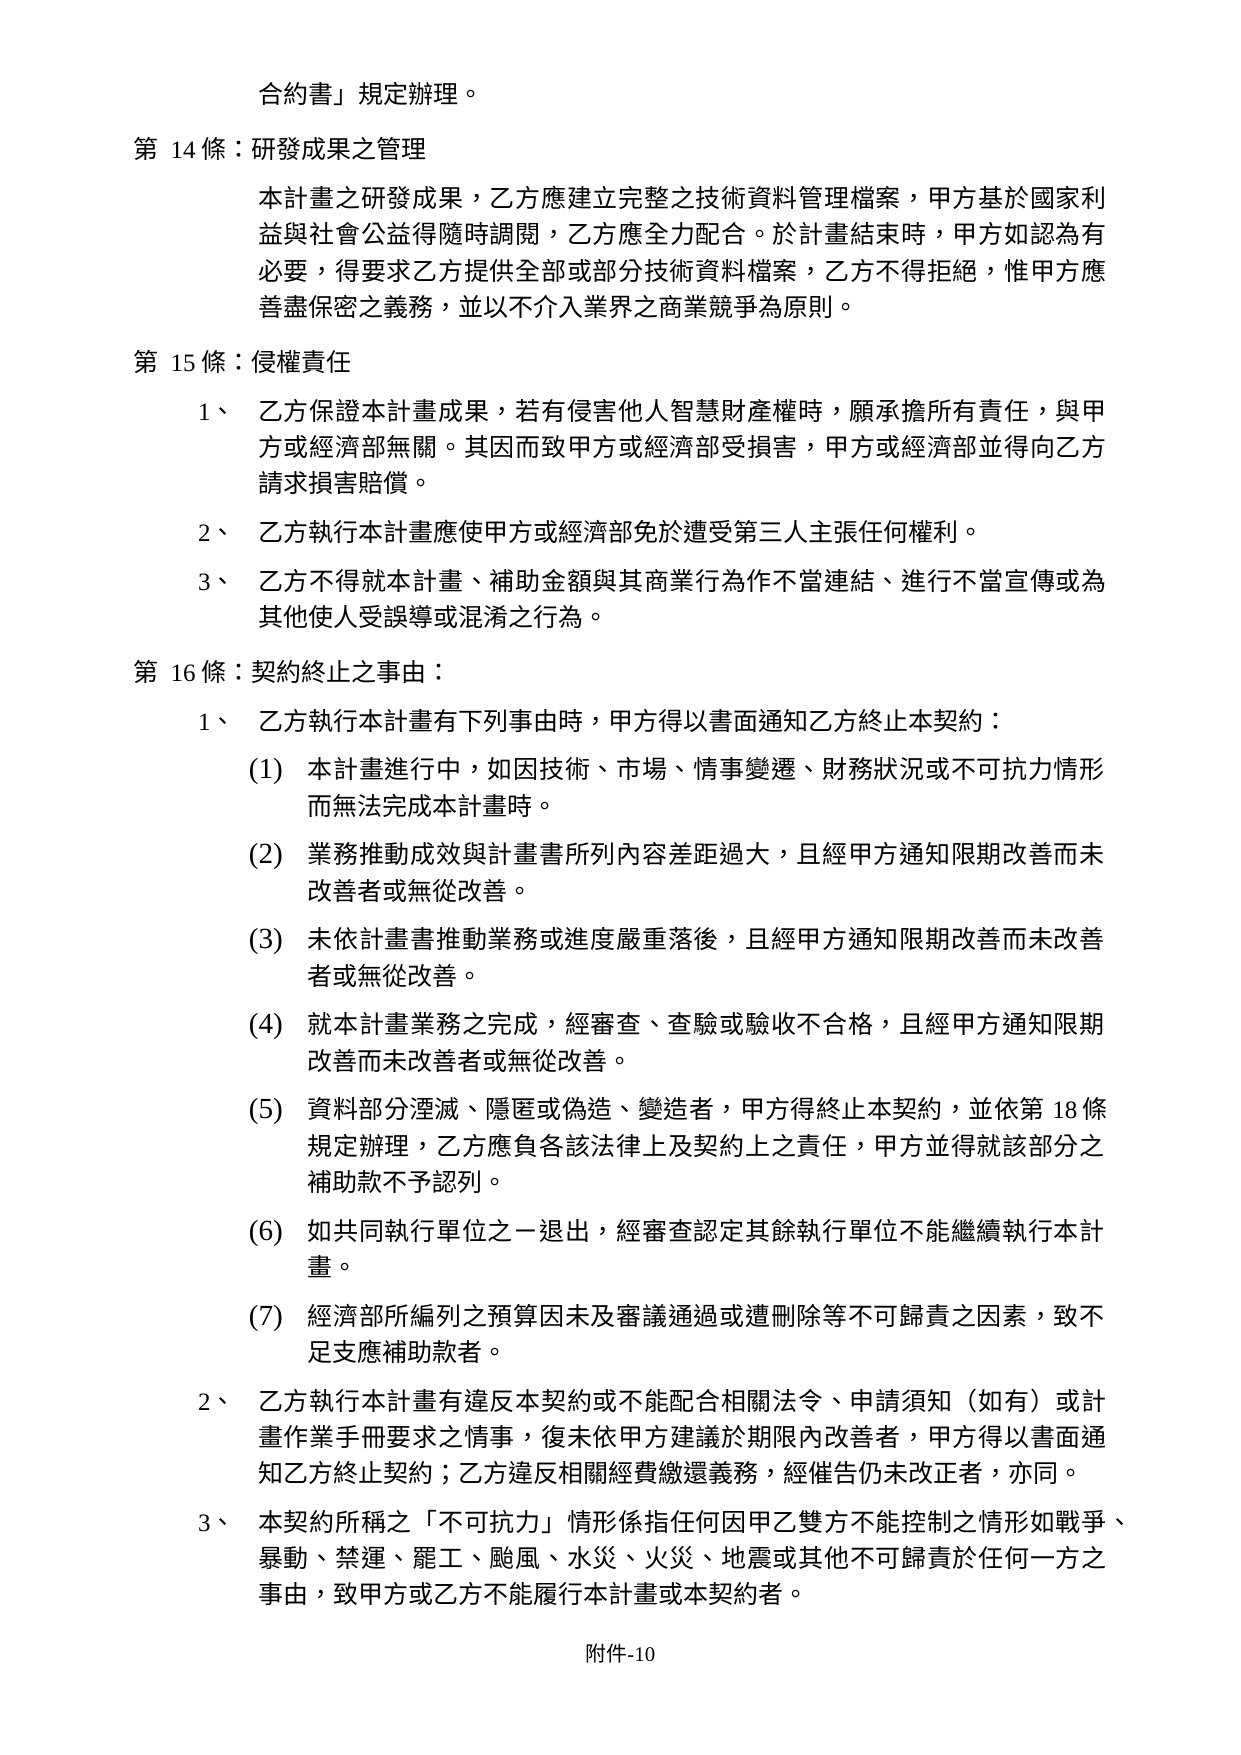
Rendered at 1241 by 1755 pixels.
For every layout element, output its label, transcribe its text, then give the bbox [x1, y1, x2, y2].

list 乙方保證本計畫成果，若有侵害他人智慧財產權時，願承擔所有責任，與甲方或經濟部無關。其因而致甲方或經濟部受損害，甲方或經濟部並得向乙方請求損害賠償。 [198, 391, 1107, 500]
text 第 15 條：侵權責任 [133, 342, 1107, 379]
list 本計畫進行中，如因技術、市場、情事變遷、財務狀況或不可抗力情形而無法完成本計畫時。 [249, 750, 1107, 822]
list 乙方不得就本計畫、補助金額與其商業行為作不當連結、進行不當宣傳或為其他使人受誤導或混淆之行為。 [198, 561, 1107, 634]
list 業務推動成效與計畫書所列內容差距過大，且經甲方通知限期改善而未改善者或無從改善。 [249, 835, 1107, 907]
list 經濟部所編列之預算因未及審議通過或遭刪除等不可歸責之因素，致不足支應補助款者。 [249, 1296, 1107, 1369]
list 資料部分湮滅、隱匿或偽造、變造者，甲方得終止本契約，並依第18條規定辦理，乙方應負各該法律上及契約上之責任，甲方並得就該部分之補助款不予認列。 [249, 1090, 1107, 1199]
text 第 14 條：研發成果之管理 [133, 130, 1107, 166]
list 乙方執行本計畫有違反本契約或不能配合相關法令、申請須知（如有）或計畫作業手冊要求之情事，復未依甲方建議於期限內改善者，甲方得以書面通知乙方終止契約；乙方違反相關經費繳還義務，經催告仍未改正者，亦同。 [198, 1381, 1107, 1490]
list 就本計畫業務之完成，經審查、查驗或驗收不合格，且經甲方通知限期改善而未改善者或無從改善。 [249, 1005, 1107, 1077]
list 合約書」規定辦理。 [198, 75, 1107, 111]
list 乙方執行本計畫應使甲方或經濟部免於遭受第三人主張任何權利。 [198, 512, 1107, 549]
text 第 16 條：契約終止之事由： [133, 652, 1107, 689]
list 未依計畫書推動業務或進度嚴重落後，且經甲方通知限期改善而未改善者或無從改善。 [249, 920, 1107, 992]
list 本契約所稱之「不可抗力」情形係指任何因甲乙雙方不能控制之情形如戰爭、暴動、禁運、罷工、颱風、水災、火災、地震或其他不可歸責於任何一方之事由，致甲方或乙方不能履行本計畫或本契約者。 [198, 1502, 1107, 1611]
list 如共同執行單位之ㄧ退出，經審查認定其餘執行單位不能繼續執行本計畫。 [249, 1211, 1107, 1284]
list 乙方執行本計畫有下列事由時，甲方得以書面通知乙方終止本契約： [198, 701, 1107, 737]
text 本計畫之研發成果，乙方應建立完整之技術資料管理檔案，甲方基於國家利益與社會公益得隨時調閱，乙方應全力配合。於計畫結束時，甲方如認為有必要，得要求乙方提供全部或部分技術資料檔案，乙方不得拒絕，惟甲方應善盡保密之義務，並以不介入業界之商業競爭為原則。 [258, 179, 1107, 324]
